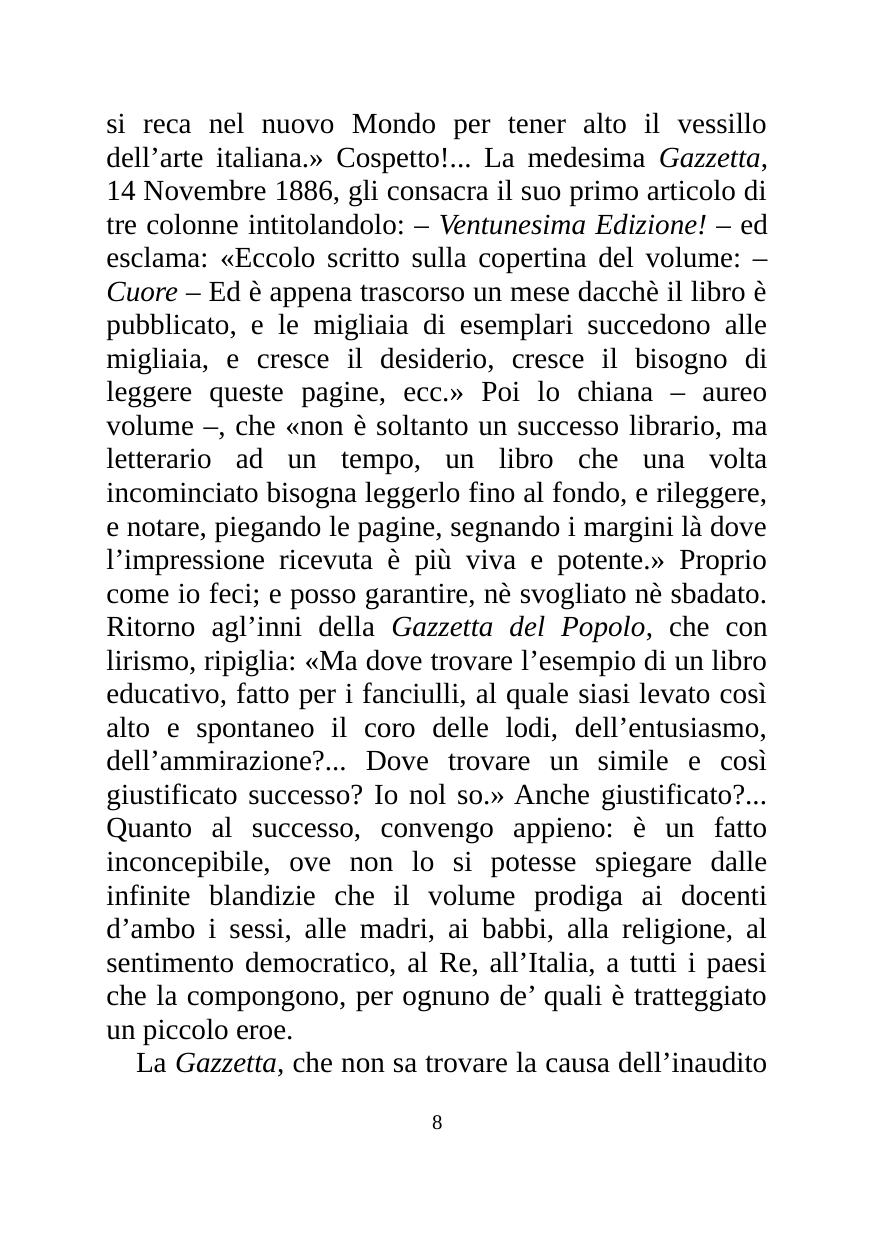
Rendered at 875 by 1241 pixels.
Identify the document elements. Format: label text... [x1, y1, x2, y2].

text La Gazzetta, che non sa trovare la causa dell’inaudito [106, 1045, 768, 1079]
text si reca nel nuovo Mondo per tener alto il vessillo dell’arte italiana.» Cospetto!... La medesima Gazzetta, 14 Novembre 1886, gli consacra il suo primo articolo di tre colonne intitolandolo: – Ventunesima Edizione! – ed esclama: «Eccolo scritto sulla copertina del volume: – Cuore – Ed è appena trascorso un mese dacchè il libro è pubblicato, e le migliaia di esemplari succedono alle migliaia, e cresce il desiderio, cresce il bisogno di leggere queste pagine, ecc.» Poi lo chiana – aureo volume –, che «non è soltanto un successo librario, ma letterario ad un tempo, un libro che una volta incominciato bisogna leggerlo fino al fondo, e rileggere, e notare, piegando le pagine, segnando i margini là dove l’impressione ricevuta è più viva e potente.» Proprio come io feci; e posso garantire, nè svogliato nè sbadato. Ritorno agl’inni della Gazzetta del Popolo, che con lirismo, ripiglia: «Ma dove trovare l’esempio di un libro educativo, fatto per i fanciulli, al quale siasi levato così alto e spontaneo il coro delle lodi, dell’entusiasmo, dell’ammirazione?... Dove trovare un simile e così giustificato successo? Io nol so.» Anche giustificato?... Quanto al successo, convengo appieno: è un fatto inconcepibile, ove non lo si potesse spiegare dalle infinite blandizie che il volume prodiga ai docenti d’ambo i sessi, alle madri, ai babbi, alla religione, al sentimento democratico, al Re, all’Italia, a tutti i paesi che la compongono, per ognuno de’ quali è tratteggiato un piccolo eroe. [106, 106, 768, 1045]
